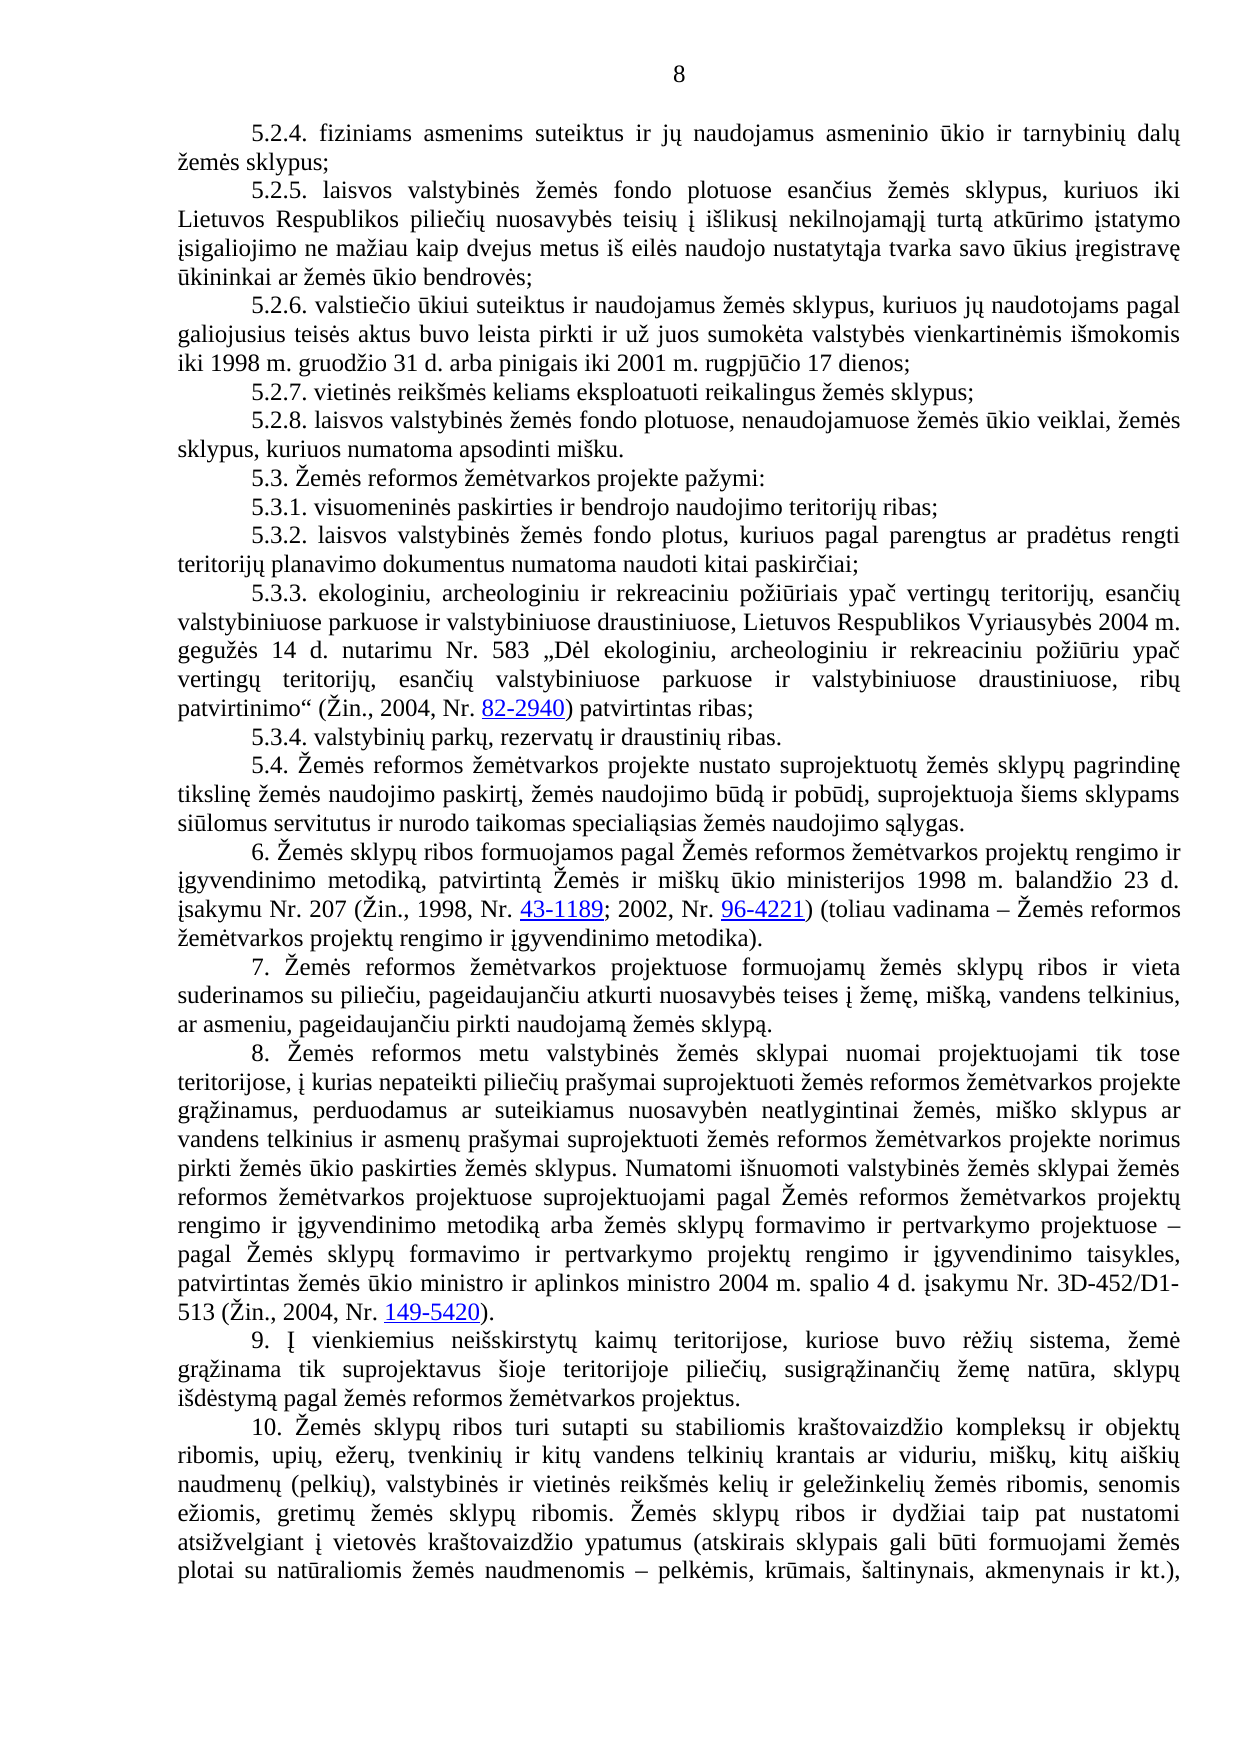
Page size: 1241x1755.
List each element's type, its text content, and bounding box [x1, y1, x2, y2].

text 5.2.8. laisvos valstybinės žemės fondo plotuose, nenaudojamuose žemės ūkio veiklai, žemės sklypus, kuriuos numatoma apsodinti mišku. [177, 406, 1181, 463]
text 5.4. Žemės reformos žemėtvarkos projekte nustato suprojektuotų žemės sklypų pagrindinę tikslinę žemės naudojimo paskirtį, žemės naudojimo būdą ir pobūdį, suprojektuoja šiems sklypams siūlomus servitutus ir nurodo taikomas specialiąsias žemės naudojimo sąlygas. [177, 751, 1181, 837]
text 5.3. Žemės reformos žemėtvarkos projekte pažymi: [177, 463, 1181, 492]
text 10. Žemės sklypų ribos turi sutapti su stabiliomis kraštovaizdžio kompleksų ir objektų ribomis, upių, ežerų, tvenkinių ir kitų vandens telkinių krantais ar viduriu, miškų, kitų aiškių naudmenų (pelkių), valstybinės ir vietinės reikšmės kelių ir geležinkelių žemės ribomis, senomis ežiomis, gretimų žemės sklypų ribomis. Žemės sklypų ribos ir dydžiai taip pat nustatomi atsižvelgiant į vietovės kraštovaizdžio ypatumus (atskirais sklypais gali būti formuojami žemės plotai su natūraliomis žemės naudmenomis – pelkėmis, krūmais, šaltinynais, akmenynais ir kt.), [177, 1412, 1181, 1584]
text 5.3.2. laisvos valstybinės žemės fondo plotus, kuriuos pagal parengtus ar pradėtus rengti teritorijų planavimo dokumentus numatoma naudoti kitai paskirčiai; [177, 521, 1181, 578]
text 5.3.1. visuomeninės paskirties ir bendrojo naudojimo teritorijų ribas; [177, 492, 1181, 521]
text 5.2.6. valstiečio ūkiui suteiktus ir naudojamus žemės sklypus, kuriuos jų naudotojams pagal galiojusius teisės aktus buvo leista pirkti ir už juos sumokėta valstybės vienkartinėmis išmokomis iki 1998 m. gruodžio 31 d. arba pinigais iki 2001 m. rugpjūčio 17 dienos; [177, 291, 1181, 377]
text 5.2.5. laisvos valstybinės žemės fondo plotuose esančius žemės sklypus, kuriuos iki Lietuvos Respublikos piliečių nuosavybės teisių į išlikusį nekilnojamąjį turtą atkūrimo įstatymo įsigaliojimo ne mažiau kaip dvejus metus iš eilės naudojo nustatytąja tvarka savo ūkius įregistravę ūkininkai ar žemės ūkio bendrovės; [177, 176, 1181, 291]
text 5.2.7. vietinės reikšmės keliams eksploatuoti reikalingus žemės sklypus; [177, 377, 1181, 406]
text 9. Į vienkiemius neišskirstytų kaimų teritorijose, kuriose buvo rėžių sistema, žemė grąžinama tik suprojektavus šioje teritorijoje piliečių, susigrąžinančių žemę natūra, sklypų išdėstymą pagal žemės reformos žemėtvarkos projektus. [177, 1326, 1181, 1412]
text 7. Žemės reformos žemėtvarkos projektuose formuojamų žemės sklypų ribos ir vieta suderinamos su piliečiu, pageidaujančiu atkurti nuosavybės teises į žemę, mišką, vandens telkinius, ar asmeniu, pageidaujančiu pirkti naudojamą žemės sklypą. [177, 952, 1181, 1038]
text 6. Žemės sklypų ribos formuojamos pagal Žemės reformos žemėtvarkos projektų rengimo ir įgyvendinimo metodiką, patvirtintą Žemės ir miškų ūkio ministerijos 1998 m. balandžio 23 d. įsakymu Nr. 207 (Žin., 1998, Nr. 43-1189; 2002, Nr. 96-4221) (toliau vadinama – Žemės reformos žemėtvarkos projektų rengimo ir įgyvendinimo metodika). [177, 837, 1181, 952]
text 5.3.4. valstybinių parkų, rezervatų ir draustinių ribas. [177, 722, 1181, 751]
text 5.3.3. ekologiniu, archeologiniu ir rekreaciniu požiūriais ypač vertingų teritorijų, esančių valstybiniuose parkuose ir valstybiniuose draustiniuose, Lietuvos Respublikos Vyriausybės 2004 m. gegužės 14 d. nutarimu Nr. 583 „Dėl ekologiniu, archeologiniu ir rekreaciniu požiūriu ypač vertingų teritorijų, esančių valstybiniuose parkuose ir valstybiniuose draustiniuose, ribų patvirtinimo“ (Žin., 2004, Nr. 82-2940) patvirtintas ribas; [177, 578, 1181, 722]
text 8. Žemės reformos metu valstybinės žemės sklypai nuomai projektuojami tik tose teritorijose, į kurias nepateikti piliečių prašymai suprojektuoti žemės reformos žemėtvarkos projekte grąžinamus, perduodamus ar suteikiamus nuosavybėn neatlygintinai žemės, miško sklypus ar vandens telkinius ir asmenų prašymai suprojektuoti žemės reformos žemėtvarkos projekte norimus pirkti žemės ūkio paskirties žemės sklypus. Numatomi išnuomoti valstybinės žemės sklypai žemės reformos žemėtvarkos projektuose suprojektuojami pagal Žemės reformos žemėtvarkos projektų rengimo ir įgyvendinimo metodiką arba žemės sklypų formavimo ir pertvarkymo projektuose – pagal Žemės sklypų formavimo ir pertvarkymo projektų rengimo ir įgyvendinimo taisykles, patvirtintas žemės ūkio ministro ir aplinkos ministro 2004 m. spalio 4 d. įsakymu Nr. 3D-452/D1-513 (Žin., 2004, Nr. 149-5420). [177, 1038, 1181, 1326]
text 5.2.4. fiziniams asmenims suteiktus ir jų naudojamus asmeninio ūkio ir tarnybinių dalų žemės sklypus; [177, 118, 1181, 176]
